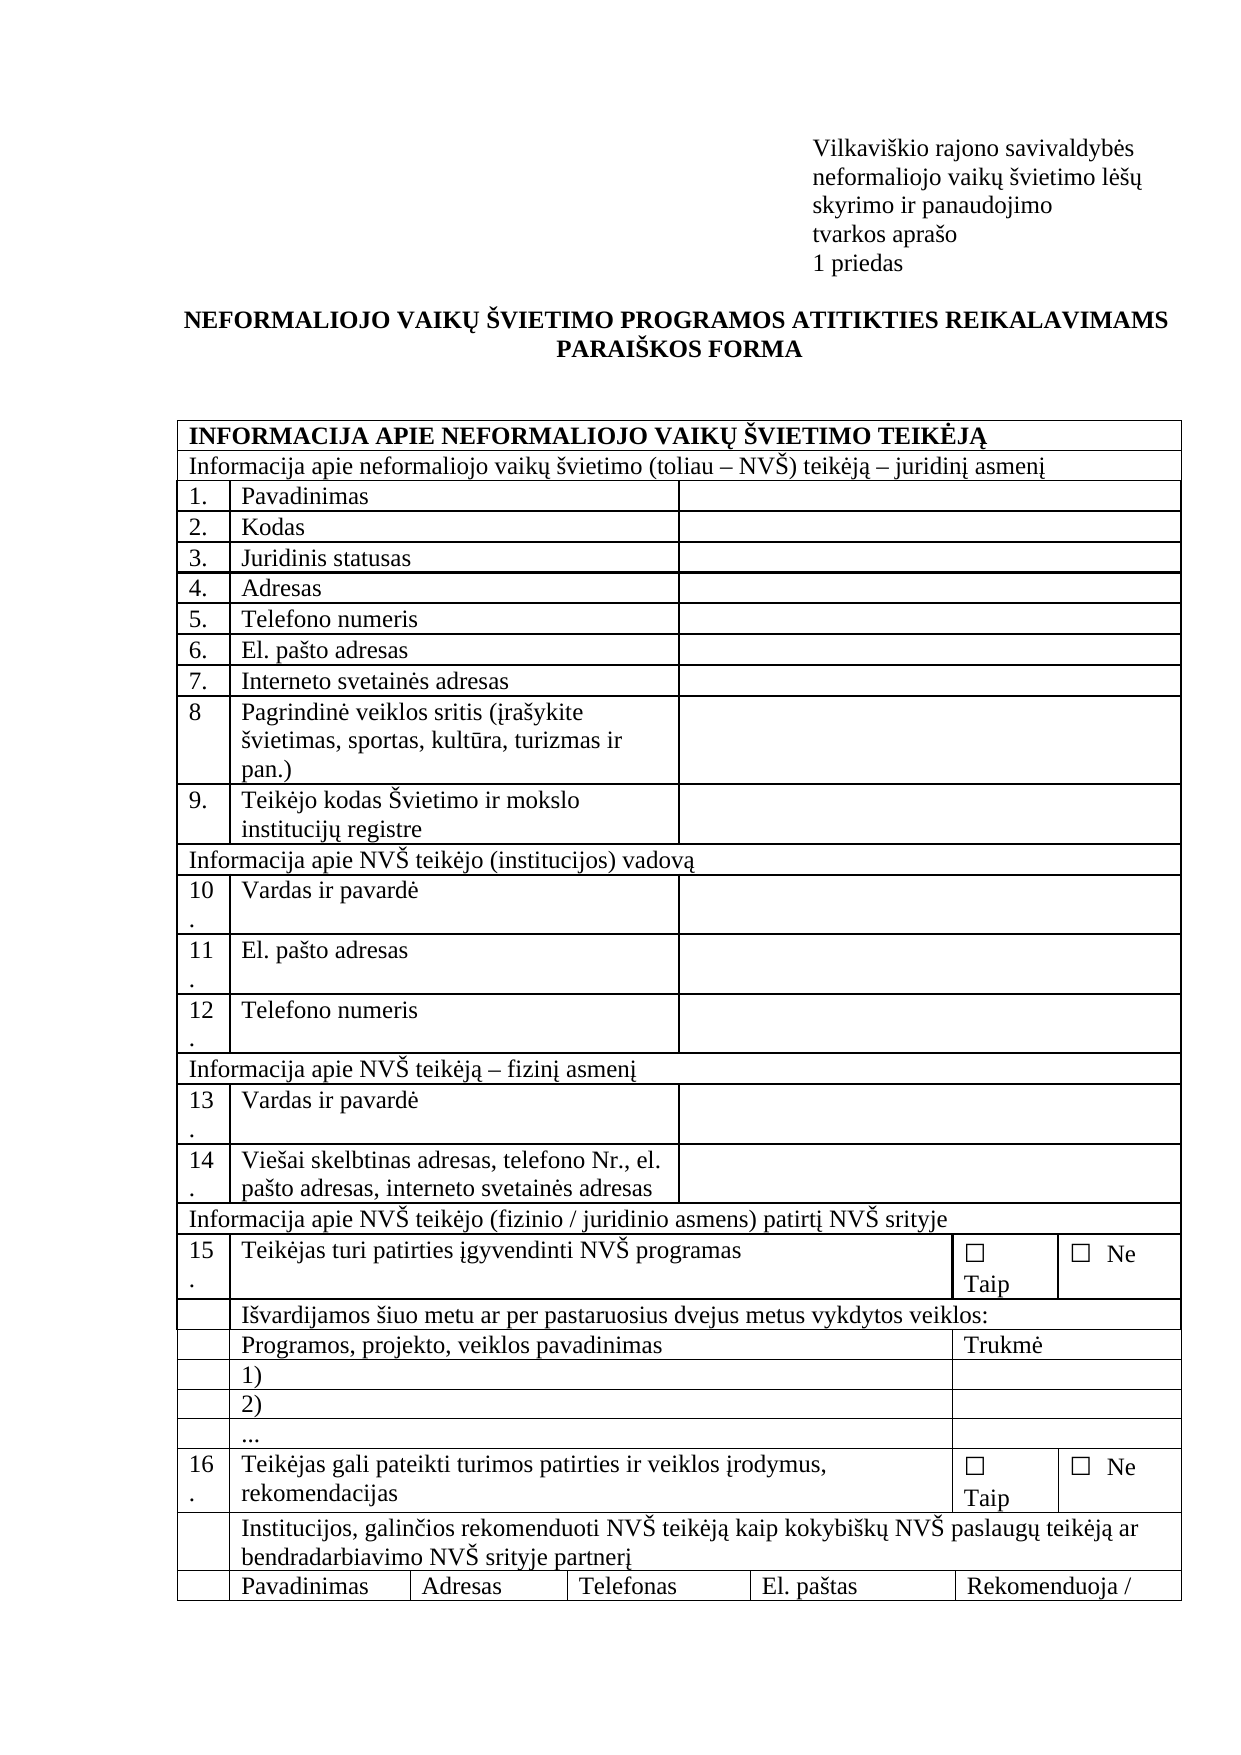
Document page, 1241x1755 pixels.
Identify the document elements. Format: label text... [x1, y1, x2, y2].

text skyrimo ir panaudojimo [712, 190, 1181, 219]
table_header [230, 392, 1181, 420]
table_cell INFORMACIJA APIE NEFORMALIOJO VAIKŲ ŠVIETIMO TEIKĖJĄ [178, 421, 1181, 450]
table_cell Teikėjas turi patirties įgyvendinti NVŠ programas [231, 1235, 951, 1298]
table_cell [680, 697, 1180, 783]
table_cell Informacija apie NVŠ teikėją – fizinį asmenį [178, 1054, 1180, 1083]
table_cell Telefono numeris [231, 995, 678, 1052]
table_cell ☐ Taip [954, 1235, 1057, 1298]
table_cell ... [230, 1419, 952, 1448]
table_cell [953, 1360, 1181, 1388]
table_cell [680, 935, 1180, 993]
text Vilkaviškio rajono savivaldybės [177, 133, 1181, 162]
table_cell Programos, projekto, veiklos pavadinimas [230, 1330, 952, 1359]
table_cell [953, 1390, 1181, 1418]
table_cell Informacija apie NVŠ teikėjo (institucijos) vadovą [178, 845, 1180, 873]
table_cell ☐ Ne [1059, 1449, 1181, 1512]
table_cell [953, 1419, 1181, 1448]
table_cell Viešai skelbtinas adresas, telefono Nr., el. pašto adresas, interneto svetainės adresas [231, 1145, 678, 1202]
table_cell El. pašto adresas [231, 635, 678, 664]
table_cell Pagrindinė veiklos sritis (įrašykite švietimas, sportas, kultūra, turizmas ir pan.) [231, 697, 678, 783]
table_cell 9. [178, 785, 229, 843]
table_cell 13. [178, 1085, 229, 1143]
table_cell 8 [178, 697, 229, 783]
table_cell Teikėjas gali pateikti turimos patirties ir veiklos įrodymus, rekomendacijas [230, 1449, 952, 1512]
table_cell [680, 543, 1180, 571]
table_cell Adresas [231, 574, 678, 602]
table_cell 1. [178, 481, 229, 510]
table_cell [680, 512, 1180, 541]
table_header [177, 392, 230, 420]
table_cell [178, 1419, 229, 1448]
table_cell 14. [178, 1145, 229, 1202]
table_cell 11. [178, 935, 229, 993]
text tvarkos aprašo [177, 219, 1181, 248]
table_cell Juridinis statusas [231, 543, 678, 571]
table_cell Interneto svetainės adresas [231, 666, 678, 695]
table_cell [680, 666, 1180, 695]
table_cell 2) [230, 1390, 952, 1418]
table_cell Telefonas [568, 1571, 750, 1600]
table_cell [680, 876, 1180, 933]
table_cell ☐ Ne [1059, 1235, 1180, 1298]
table_cell Rekomenduoja / [956, 1571, 1181, 1600]
text PARAIŠKOS FORMA [177, 334, 1181, 363]
table_cell [680, 785, 1180, 843]
table_cell [680, 635, 1180, 664]
table_cell Kodas [231, 512, 678, 541]
table_cell 12. [178, 995, 229, 1052]
table_cell 6. [178, 635, 229, 664]
table_cell Vardas ir pavardė [231, 1085, 678, 1143]
text neformaliojo vaikų švietimo lėšų [712, 162, 1181, 190]
table_cell [178, 1571, 229, 1600]
table_cell 10. [178, 876, 229, 933]
table_cell Trukmė [953, 1330, 1181, 1359]
table_cell 16. [178, 1449, 229, 1512]
table_cell [178, 1390, 229, 1418]
table_cell [178, 1513, 229, 1570]
table_cell Informacija apie neformaliojo vaikų švietimo (toliau – NVŠ) teikėją – juridinį asmenį [178, 451, 1181, 480]
table_cell 7. [178, 666, 229, 695]
text NEFORMALIOJO VAIKŲ ŠVIETIMO PROGRAMOS ATITIKTIES REIKALAVIMAMS [177, 305, 1181, 334]
table_cell Išvardijamos šiuo metu ar per pastaruosius dvejus metus vykdytos veiklos: [231, 1300, 1180, 1329]
table_cell [680, 995, 1180, 1052]
table_cell [178, 1330, 229, 1359]
table_cell 4. [178, 574, 229, 602]
table_cell 15. [178, 1235, 229, 1298]
table_cell [680, 1145, 1180, 1202]
table_cell [680, 1085, 1180, 1143]
text 1 priedas [177, 248, 1181, 277]
table_cell Pavadinimas [230, 1571, 410, 1600]
table_cell [680, 604, 1180, 633]
table_cell Adresas [411, 1571, 567, 1600]
table_cell El. paštas [751, 1571, 955, 1600]
table_cell El. pašto adresas [231, 935, 678, 993]
table_cell Informacija apie NVŠ teikėjo (fizinio / juridinio asmens) patirtį NVŠ srityje [178, 1204, 1180, 1233]
table_cell [680, 574, 1180, 602]
table_cell Pavadinimas [231, 481, 678, 510]
table_cell [178, 1300, 229, 1329]
table_cell [178, 1360, 229, 1388]
table_cell ☐ Taip [953, 1449, 1058, 1512]
table_cell [680, 481, 1180, 510]
table_cell 5. [178, 604, 229, 633]
table_cell Institucijos, galinčios rekomenduoti NVŠ teikėją kaip kokybiškų NVŠ paslaugų teikėją ar bendradarbiavimo NVŠ srityje partnerį [230, 1513, 1181, 1570]
table_cell 2. [178, 512, 229, 541]
table_cell Telefono numeris [231, 604, 678, 633]
table_cell 1) [230, 1360, 952, 1388]
table_cell 3. [178, 543, 229, 571]
table_cell Vardas ir pavardė [231, 876, 678, 933]
table_cell Teikėjo kodas Švietimo ir mokslo institucijų registre [231, 785, 678, 843]
